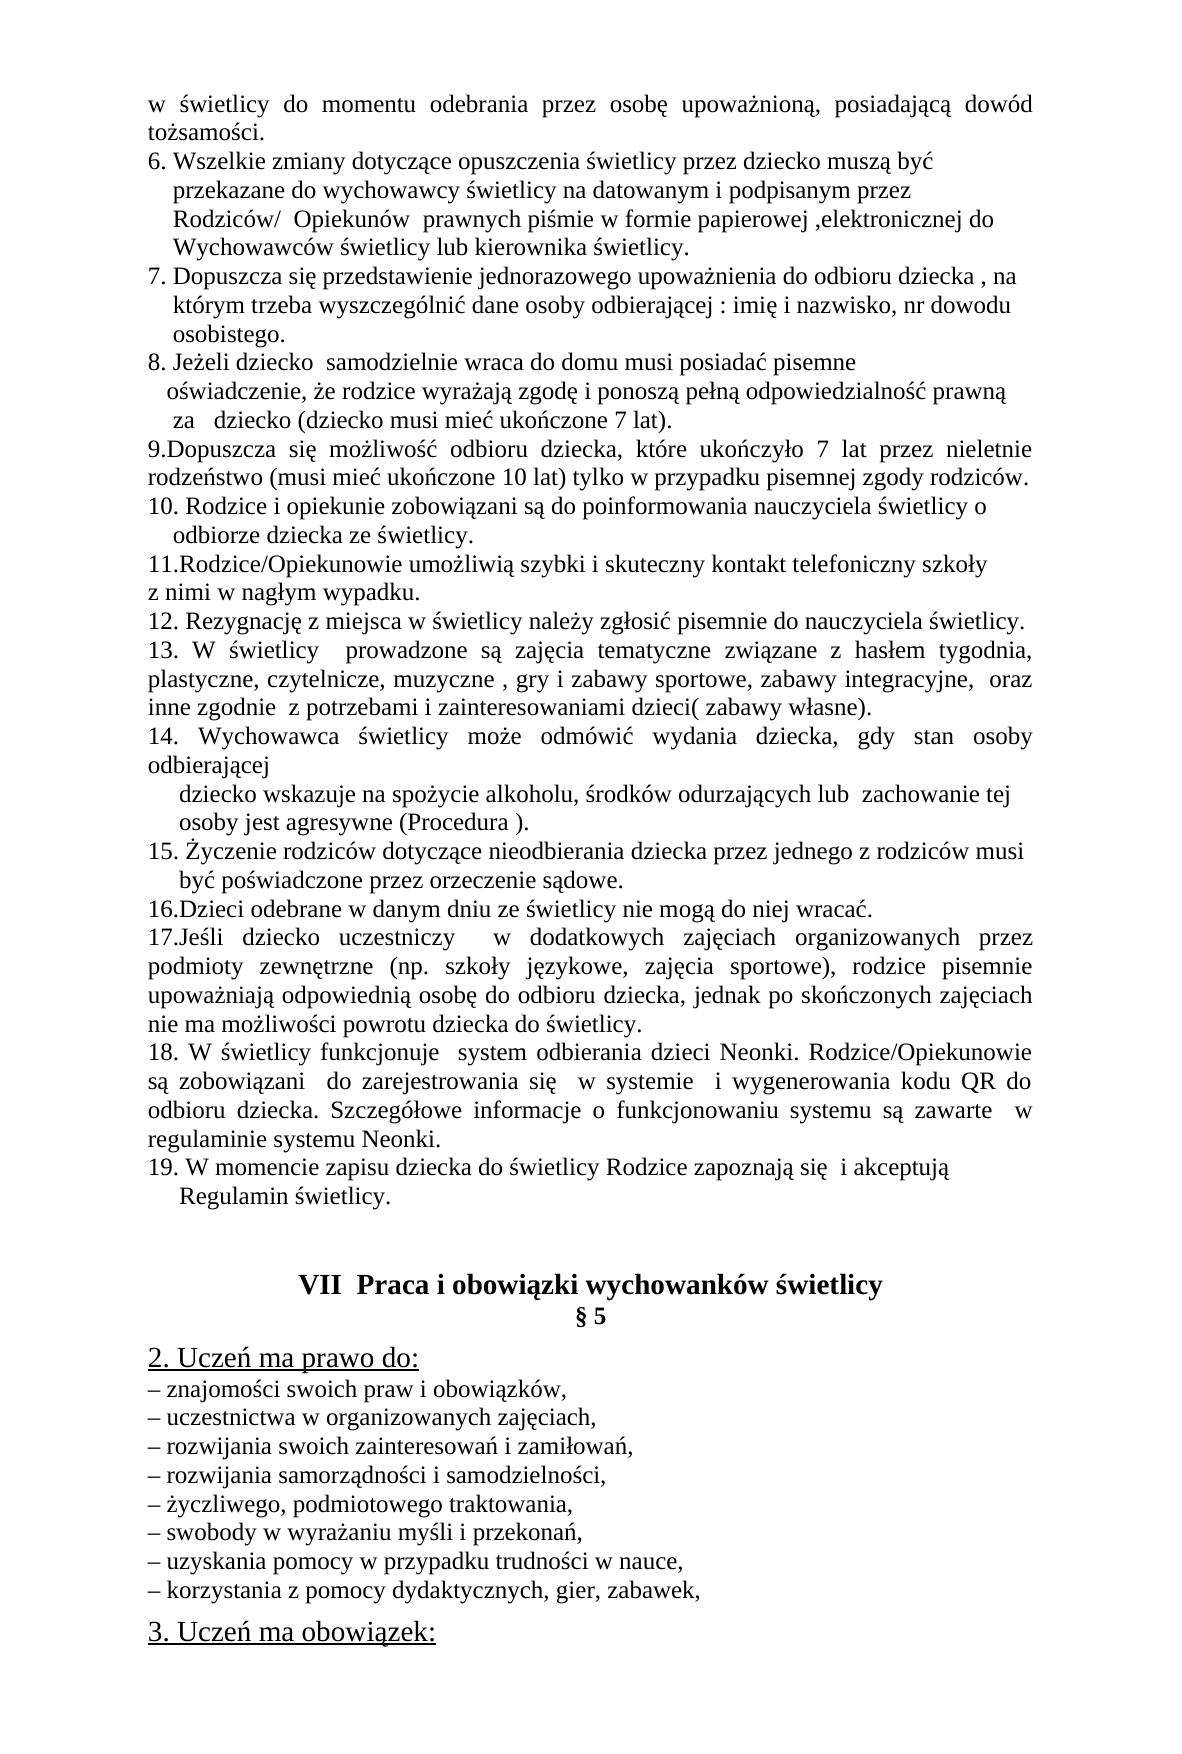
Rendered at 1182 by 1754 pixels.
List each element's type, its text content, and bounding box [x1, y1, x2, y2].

text 12. Rezygnację z miejsca w świetlicy należy zgłosić pisemnie do nauczyciela świetlicy. [148, 606, 1033, 635]
text 16.Dzieci odebrane w danym dniu ze świetlicy nie mogą do niej wracać. [148, 894, 1033, 922]
text 15. Życzenie rodziców dotyczące nieodbierania dziecka przez jednego z rodziców musi [148, 836, 1033, 865]
text którym trzeba wyszczególnić dane osoby odbierającej : imię i nazwisko, nr dowodu [148, 290, 1033, 319]
text 8. Jeżeli dziecko samodzielnie wraca do domu musi posiadać pisemne [148, 347, 1033, 376]
text oświadczenie, że rodzice wyrażają zgodę i ponoszą pełną odpowiedzialność prawną [148, 376, 1033, 405]
text 11.Rodzice/Opiekunowie umożliwią szybki i skuteczny kontakt telefoniczny szkoły [148, 549, 1033, 577]
text być poświadczone przez orzeczenie sądowe. [148, 865, 1033, 894]
text Rodziców/ Opiekunów prawnych piśmie w formie papierowej ,elektronicznej do [148, 204, 1033, 232]
text 2. Uczeń ma prawo do: – znajomości swoich praw i obowiązków, – uczestnictwa w organizowanych zajęciach, – rozwijania swoich zainteresowań i zamiłowań, – rozwijania samorządności i samodzielności, – życzliwego, podmiotowego traktowania, – swobody w wyrażaniu myśli i przekonań, – uzyskania pomocy w przypadku trudności w nauce, – korzystania z pomocy dydaktycznych, gier, zabawek, [148, 1340, 1033, 1604]
text 9.Dopuszcza się możliwość odbioru dziecka, które ukończyło 7 lat przez nieletnie rodzeństwo (musi mieć ukończone 10 lat) tylko w przypadku pisemnej zgody rodziców. [148, 434, 1033, 491]
text dziecko wskazuje na spożycie alkoholu, środków odurzających lub zachowanie tej [148, 779, 1033, 807]
text 10. Rodzice i opiekunie zobowiązani są do poinformowania nauczyciela świetlicy o [148, 491, 1033, 520]
text § 5 [148, 1301, 1033, 1330]
text 3. Uczeń ma obowiązek: [148, 1614, 1033, 1648]
text 18. W świetlicy funkcjonuje system odbierania dzieci Neonki. Rodzice/Opiekunowie są zobowiązani do zarejestrowania się w systemie i wygenerowania kodu QR do odbioru dziecka. Szczegółowe informacje o funkcjonowaniu systemu są zawarte w regulaminie systemu Neonki. [148, 1037, 1033, 1152]
text Wychowawców świetlicy lub kierownika świetlicy. [148, 232, 1033, 261]
text 6. Wszelkie zmiany dotyczące opuszczenia świetlicy przez dziecko muszą być [148, 146, 1033, 175]
text 14. Wychowawca świetlicy może odmówić wydania dziecka, gdy stan osoby odbierającej [148, 721, 1033, 779]
text 13. W świetlicy prowadzone są zajęcia tematyczne związane z hasłem tygodnia, plastyczne, czytelnicze, muzyczne , gry i zabawy sportowe, zabawy integracyjne, oraz inne zgodnie z potrzebami i zainteresowaniami dzieci( zabawy własne). [148, 635, 1033, 721]
text osobistego. [148, 319, 1033, 347]
text 19. W momencie zapisu dziecka do świetlicy Rodzice zapoznają się i akceptują [148, 1152, 1033, 1181]
text za dziecko (dziecko musi mieć ukończone 7 lat). [148, 405, 1033, 434]
text odbiorze dziecka ze świetlicy. [148, 520, 1033, 549]
text przekazane do wychowawcy świetlicy na datowanym i podpisanym przez [148, 175, 1033, 204]
text 17.Jeśli dziecko uczestniczy w dodatkowych zajęciach organizowanych przez podmioty zewnętrzne (np. szkoły językowe, zajęcia sportowe), rodzice pisemnie upoważniają odpowiednią osobę do odbioru dziecka, jednak po skończonych zajęciach nie ma możliwości powrotu dziecka do świetlicy. [148, 922, 1033, 1037]
text VII Praca i obowiązki wychowanków świetlicy [148, 1267, 1033, 1301]
text 7. Dopuszcza się przedstawienie jednorazowego upoważnienia do odbioru dziecka , na [148, 261, 1033, 290]
text osoby jest agresywne (Procedura ). [148, 807, 1033, 836]
text z nimi w nagłym wypadku. [148, 577, 1033, 606]
text w świetlicy do momentu odebrania przez osobę upoważnioną, posiadającą dowód tożsamości. [148, 89, 1033, 146]
text Regulamin świetlicy. [148, 1181, 1033, 1210]
